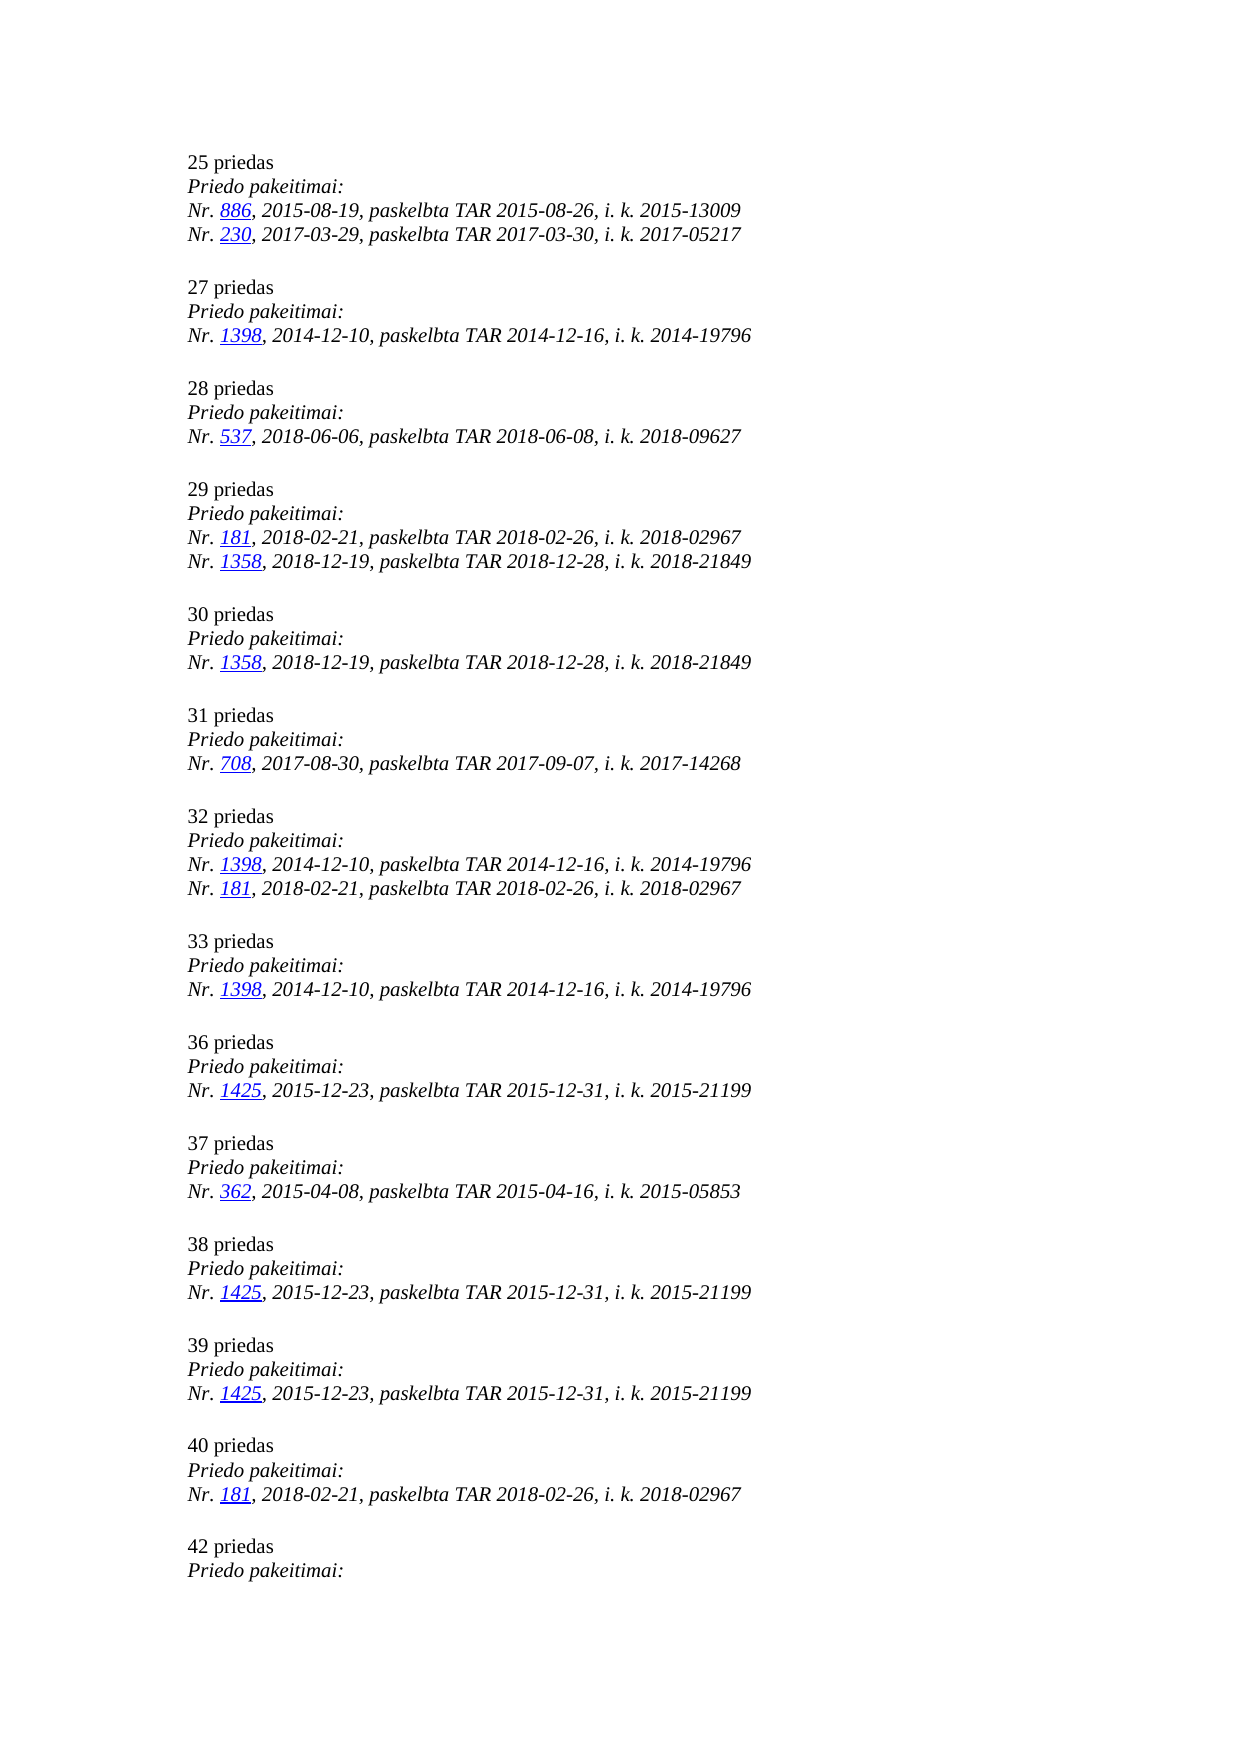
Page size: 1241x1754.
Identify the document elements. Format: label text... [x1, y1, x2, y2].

text Priedo pakeitimai: [187, 828, 1053, 852]
text Nr. 1398, 2014-12-10, paskelbta TAR 2014-12-16, i. k. 2014-19796 [187, 977, 1053, 1001]
text 28 priedas [187, 376, 1053, 400]
text Nr. 1358, 2018-12-19, paskelbta TAR 2018-12-28, i. k. 2018-21849 [187, 650, 1053, 674]
text 38 priedas [187, 1232, 1053, 1256]
text 25 priedas [187, 150, 1053, 174]
text 29 priedas [187, 477, 1053, 501]
text Priedo pakeitimai: [187, 501, 1053, 525]
text Priedo pakeitimai: [187, 400, 1053, 424]
text Priedo pakeitimai: [187, 626, 1053, 650]
text Priedo pakeitimai: [187, 1558, 1053, 1582]
text 33 priedas [187, 929, 1053, 953]
text Nr. 362, 2015-04-08, paskelbta TAR 2015-04-16, i. k. 2015-05853 [187, 1179, 1053, 1203]
text Priedo pakeitimai: [187, 1054, 1053, 1078]
text Priedo pakeitimai: [187, 174, 1053, 198]
text Nr. 181, 2018-02-21, paskelbta TAR 2018-02-26, i. k. 2018-02967 [187, 1482, 1053, 1506]
text Nr. 1398, 2014-12-10, paskelbta TAR 2014-12-16, i. k. 2014-19796 [187, 852, 1053, 876]
text Nr. 708, 2017-08-30, paskelbta TAR 2017-09-07, i. k. 2017-14268 [187, 751, 1053, 775]
text Priedo pakeitimai: [187, 1357, 1053, 1381]
text Nr. 1425, 2015-12-23, paskelbta TAR 2015-12-31, i. k. 2015-21199 [187, 1381, 1053, 1405]
text Nr. 230, 2017-03-29, paskelbta TAR 2017-03-30, i. k. 2017-05217 [187, 222, 1053, 246]
text Nr. 1358, 2018-12-19, paskelbta TAR 2018-12-28, i. k. 2018-21849 [187, 549, 1053, 573]
text 31 priedas [187, 703, 1053, 727]
text Nr. 1425, 2015-12-23, paskelbta TAR 2015-12-31, i. k. 2015-21199 [187, 1078, 1053, 1102]
text Nr. 181, 2018-02-21, paskelbta TAR 2018-02-26, i. k. 2018-02967 [187, 876, 1053, 900]
text 32 priedas [187, 804, 1053, 828]
text Nr. 537, 2018-06-06, paskelbta TAR 2018-06-08, i. k. 2018-09627 [187, 424, 1053, 448]
text Nr. 181, 2018-02-21, paskelbta TAR 2018-02-26, i. k. 2018-02967 [187, 525, 1053, 549]
text Priedo pakeitimai: [187, 953, 1053, 977]
text Priedo pakeitimai: [187, 727, 1053, 751]
text Nr. 1425, 2015-12-23, paskelbta TAR 2015-12-31, i. k. 2015-21199 [187, 1280, 1053, 1304]
text 36 priedas [187, 1030, 1053, 1054]
text Priedo pakeitimai: [187, 1256, 1053, 1280]
text Priedo pakeitimai: [187, 1155, 1053, 1179]
text 42 priedas [187, 1534, 1053, 1558]
text Priedo pakeitimai: [187, 1457, 1053, 1482]
text 30 priedas [187, 602, 1053, 626]
text Nr. 886, 2015-08-19, paskelbta TAR 2015-08-26, i. k. 2015-13009 [187, 198, 1053, 222]
text 27 priedas [187, 275, 1053, 299]
text 37 priedas [187, 1131, 1053, 1155]
text Priedo pakeitimai: [187, 299, 1053, 323]
text Nr. 1398, 2014-12-10, paskelbta TAR 2014-12-16, i. k. 2014-19796 [187, 323, 1053, 347]
text 40 priedas [187, 1433, 1053, 1457]
text 39 priedas [187, 1332, 1053, 1357]
